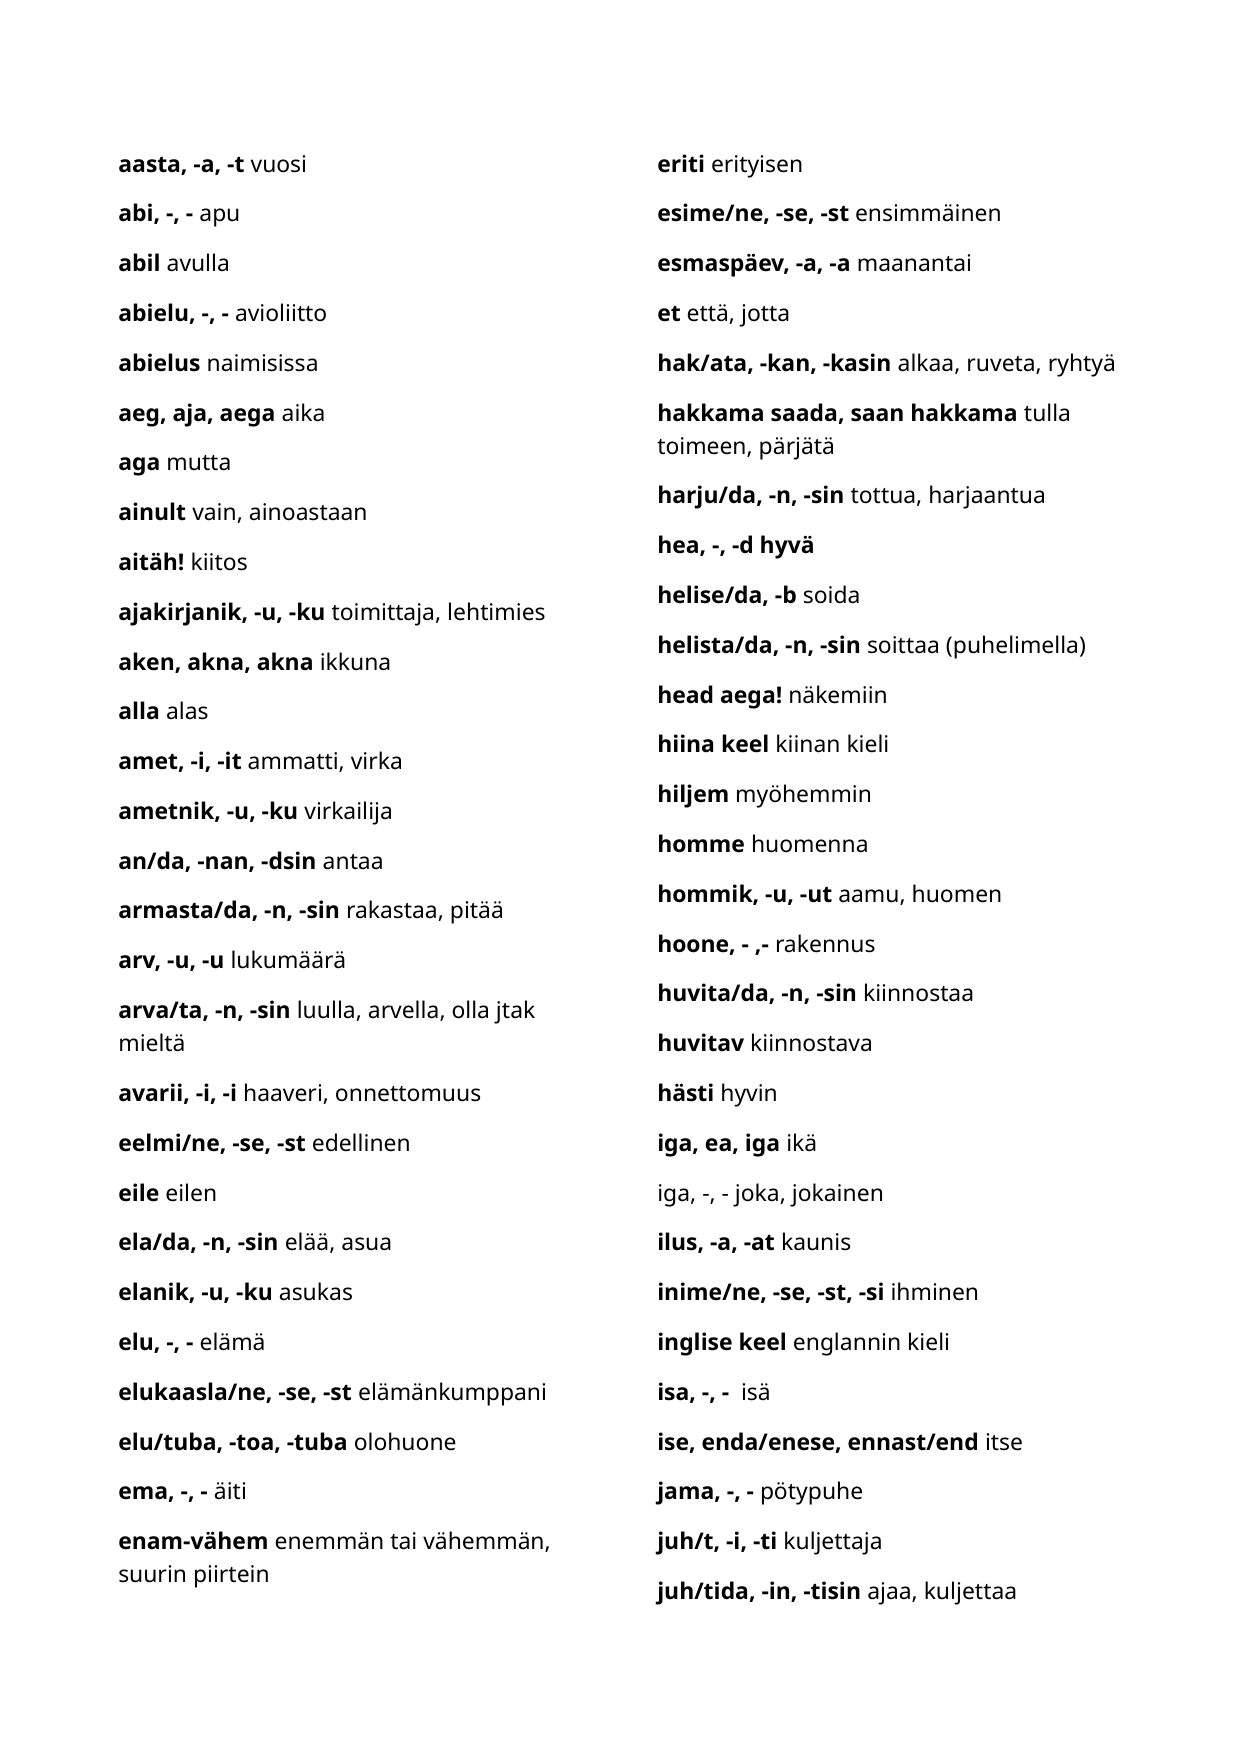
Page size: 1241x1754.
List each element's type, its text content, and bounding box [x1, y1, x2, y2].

text enam-vähem enemmän tai vähemmän, suurin piirtein [118, 1525, 583, 1589]
text hästi hyvin [657, 1077, 1122, 1108]
text amet, -i, -it ammatti, virka [118, 745, 583, 776]
text eelmi/ne, -se, -st edellinen [118, 1127, 583, 1158]
text ise, enda/enese, ennast/end itse [657, 1426, 1122, 1457]
text hiljem myöhemmin [657, 778, 1122, 809]
text elukaasla/ne, -se, -st elämänkumppani [118, 1376, 583, 1407]
text harju/da, -n, -sin tottua, harjaantua [657, 479, 1122, 511]
text elanik, -u, -ku asukas [118, 1276, 583, 1307]
text huvita/da, -n, -sin kiinnostaa [657, 977, 1122, 1009]
text juh/t, -i, -ti kuljettaja [657, 1525, 1122, 1556]
text inime/ne, -se, -st, -si ihminen [657, 1276, 1122, 1307]
text huvitav kiinnostava [657, 1027, 1122, 1058]
text iga, ea, iga ikä [657, 1127, 1122, 1158]
text isa, -, - isä [657, 1376, 1122, 1407]
text hoone, - ,- rakennus [657, 928, 1122, 959]
text iga, -, - joka, jokainen [657, 1177, 1122, 1208]
text hommik, -u, -ut aamu, huomen [657, 878, 1122, 909]
text eile eilen [118, 1177, 583, 1208]
text arva/ta, -n, -sin luulla, arvella, olla jtak mieltä [118, 994, 583, 1058]
text hiina keel kiinan kieli [657, 728, 1122, 760]
text jama, -, - pötypuhe [657, 1475, 1122, 1507]
text elu/tuba, -toa, -tuba olohuone [118, 1426, 583, 1457]
text abi, -, - apu [118, 197, 583, 229]
text inglise keel englannin kieli [657, 1326, 1122, 1357]
text eriti erityisen [657, 148, 1122, 179]
text hakkama saada, saan hakkama tulla toimeen, pärjätä [657, 397, 1122, 461]
text armasta/da, -n, -sin rakastaa, pitää [118, 894, 583, 926]
text esime/ne, -se, -st ensimmäinen [657, 197, 1122, 229]
text ametnik, -u, -ku virkailija [118, 795, 583, 826]
text juh/tida, -in, -tisin ajaa, kuljettaa [657, 1575, 1122, 1606]
text homme huomenna [657, 828, 1122, 859]
text aeg, aja, aega aika [118, 397, 583, 428]
text abil avulla [118, 247, 583, 278]
text arv, -u, -u lukumäärä [118, 944, 583, 976]
text aasta, -a, -t vuosi [118, 148, 583, 179]
text aken, akna, akna ikkuna [118, 646, 583, 677]
text esmaspäev, -a, -a maanantai [657, 247, 1122, 278]
text hak/ata, -kan, -kasin alkaa, ruveta, ryhtyä [657, 347, 1122, 378]
text ilus, -a, -at kaunis [657, 1226, 1122, 1258]
text abielu, -, - avioliitto [118, 297, 583, 328]
text ajakirjanik, -u, -ku toimittaja, lehtimies [118, 596, 583, 627]
text ela/da, -n, -sin elää, asua [118, 1226, 583, 1258]
text ainult vain, ainoastaan [118, 496, 583, 527]
text head aega! näkemiin [657, 679, 1122, 710]
text alla alas [118, 695, 583, 727]
text elu, -, - elämä [118, 1326, 583, 1357]
text aga mutta [118, 446, 583, 478]
text ema, -, - äiti [118, 1475, 583, 1507]
text hea, -, -d hyvä [657, 529, 1122, 561]
text helise/da, -b soida [657, 579, 1122, 610]
text avarii, -i, -i haaveri, onnettomuus [118, 1077, 583, 1108]
text aitäh! kiitos [118, 546, 583, 577]
text helista/da, -n, -sin soittaa (puhelimella) [657, 629, 1122, 660]
text et että, jotta [657, 297, 1122, 328]
text an/da, -nan, -dsin antaa [118, 845, 583, 876]
text abielus naimisissa [118, 347, 583, 378]
